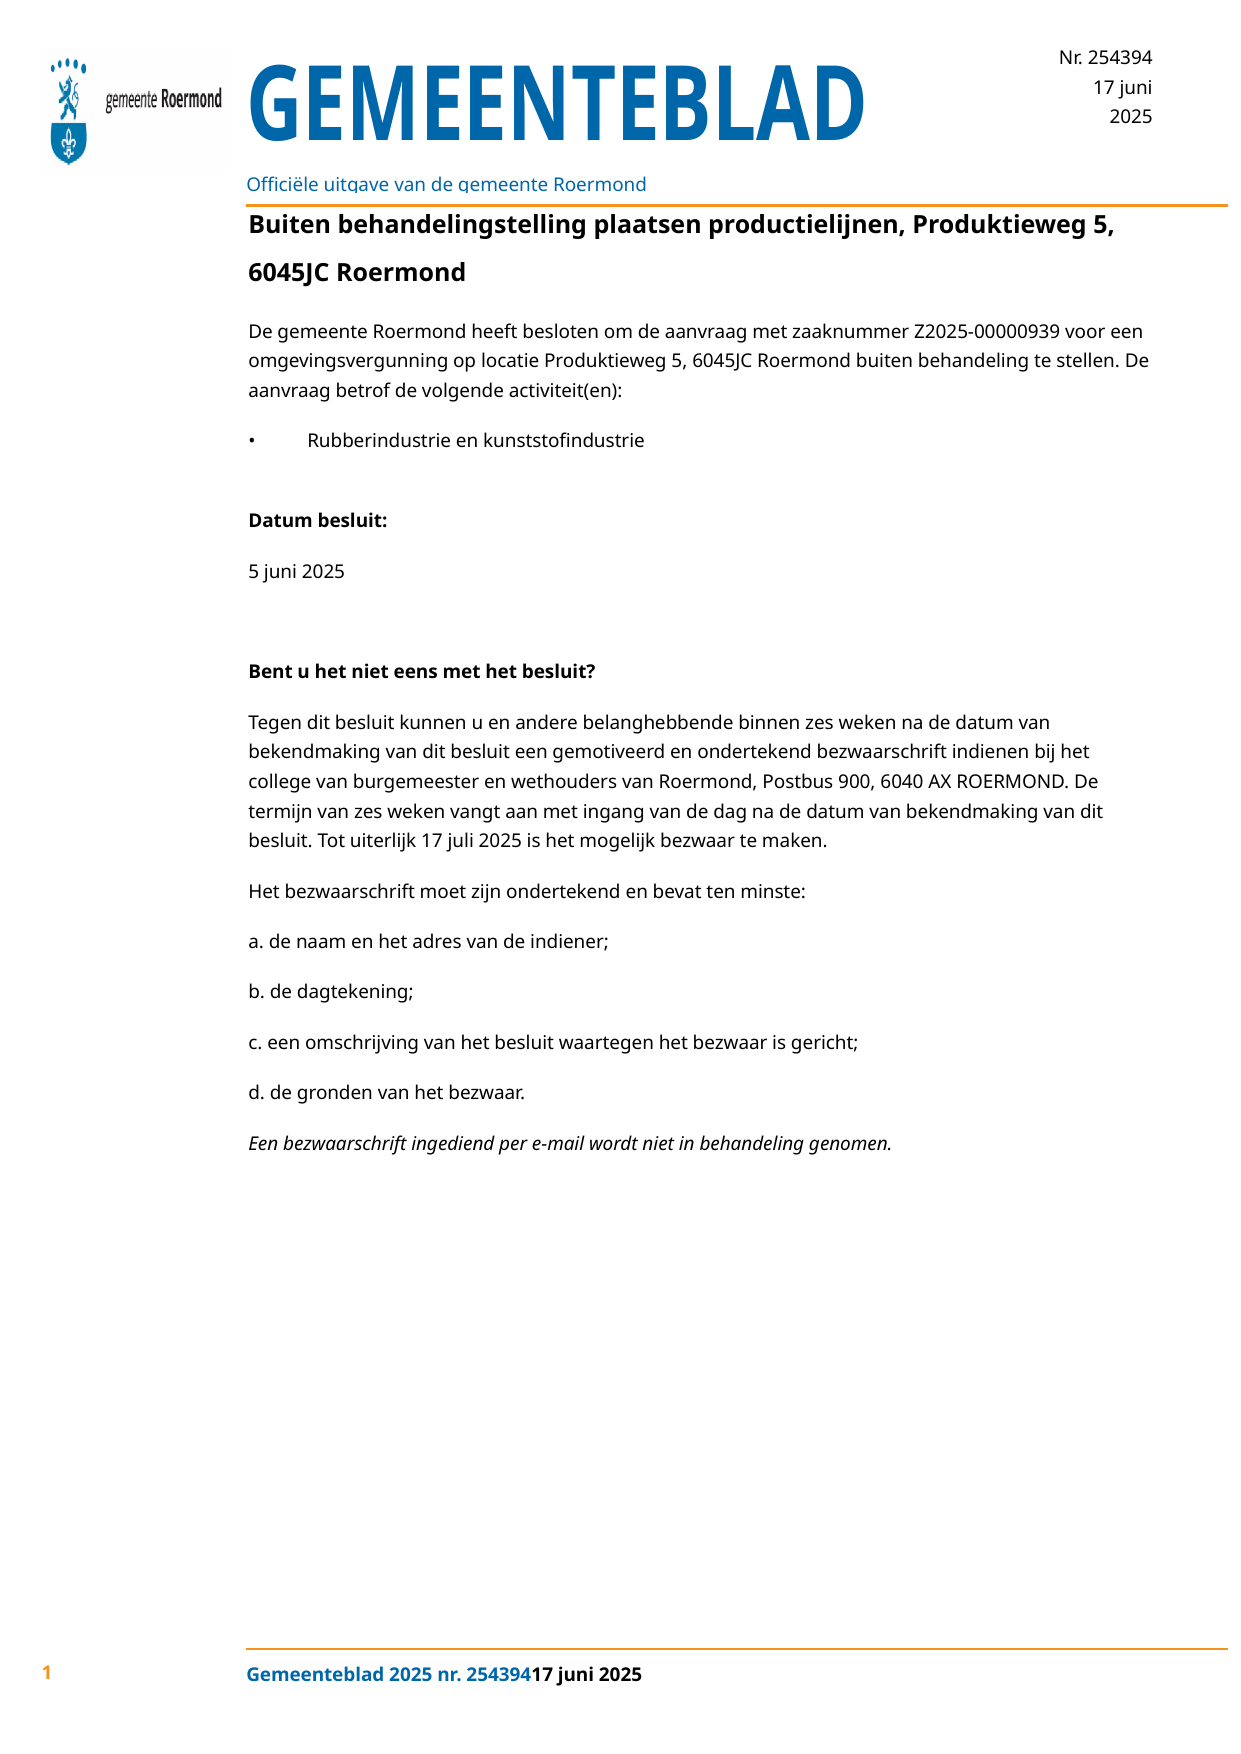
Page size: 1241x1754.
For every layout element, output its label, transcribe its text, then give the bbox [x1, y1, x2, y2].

text Tegen dit besluit kunnen u en andere belanghebbende binnen zes weken na de datum van bekendmaking van dit besluit een gemotiveerd en ondertekend bezwaarschrift indienen bij het college van burgemeester en wethouders van Roermond, Postbus 900, 6040 AX ROERMOND. De termijn van zes weken vangt aan met ingang van de dag na de datum van bekendmaking van dit besluit. Tot uiterlijk 17 juli 2025 is het mogelijk bezwaar te maken. [248, 709, 1152, 853]
picture [41, 47, 231, 172]
text c. een omschrijving van het besluit waartegen het bezwaar is gericht; [248, 1029, 1152, 1055]
list Rubberindustrie en kunststofindustrie [248, 427, 1152, 453]
text Het bezwaarschrift moet zijn ondertekend en bevat ten minste: [248, 878, 1152, 904]
text De gemeente Roermond heeft besloten om de aanvraag met zaaknummer Z2025-00000939 voor een omgevingsvergunning op locatie Produktieweg 5, 6045JC Roermond buiten behandeling te stellen. De aanvraag betrof de volgende activiteit(en): [248, 318, 1152, 403]
text b. de dagtekening; [248, 979, 1152, 1004]
text a. de naam en het adres van de indiener; [248, 928, 1152, 954]
text Buiten behandelingstelling plaatsen productielijnen, Produktieweg 5, 6045JC Roermond [248, 207, 1152, 288]
text Datum besluit: [248, 507, 1152, 533]
text 5 juni 2025 [248, 558, 1152, 584]
text Een bezwaarschrift ingediend per e-mail wordt niet in behandeling genomen. [248, 1130, 1152, 1156]
text d. de gronden van het bezwaar. [248, 1079, 1152, 1105]
text Bent u het niet eens met het besluit? [248, 659, 1152, 684]
